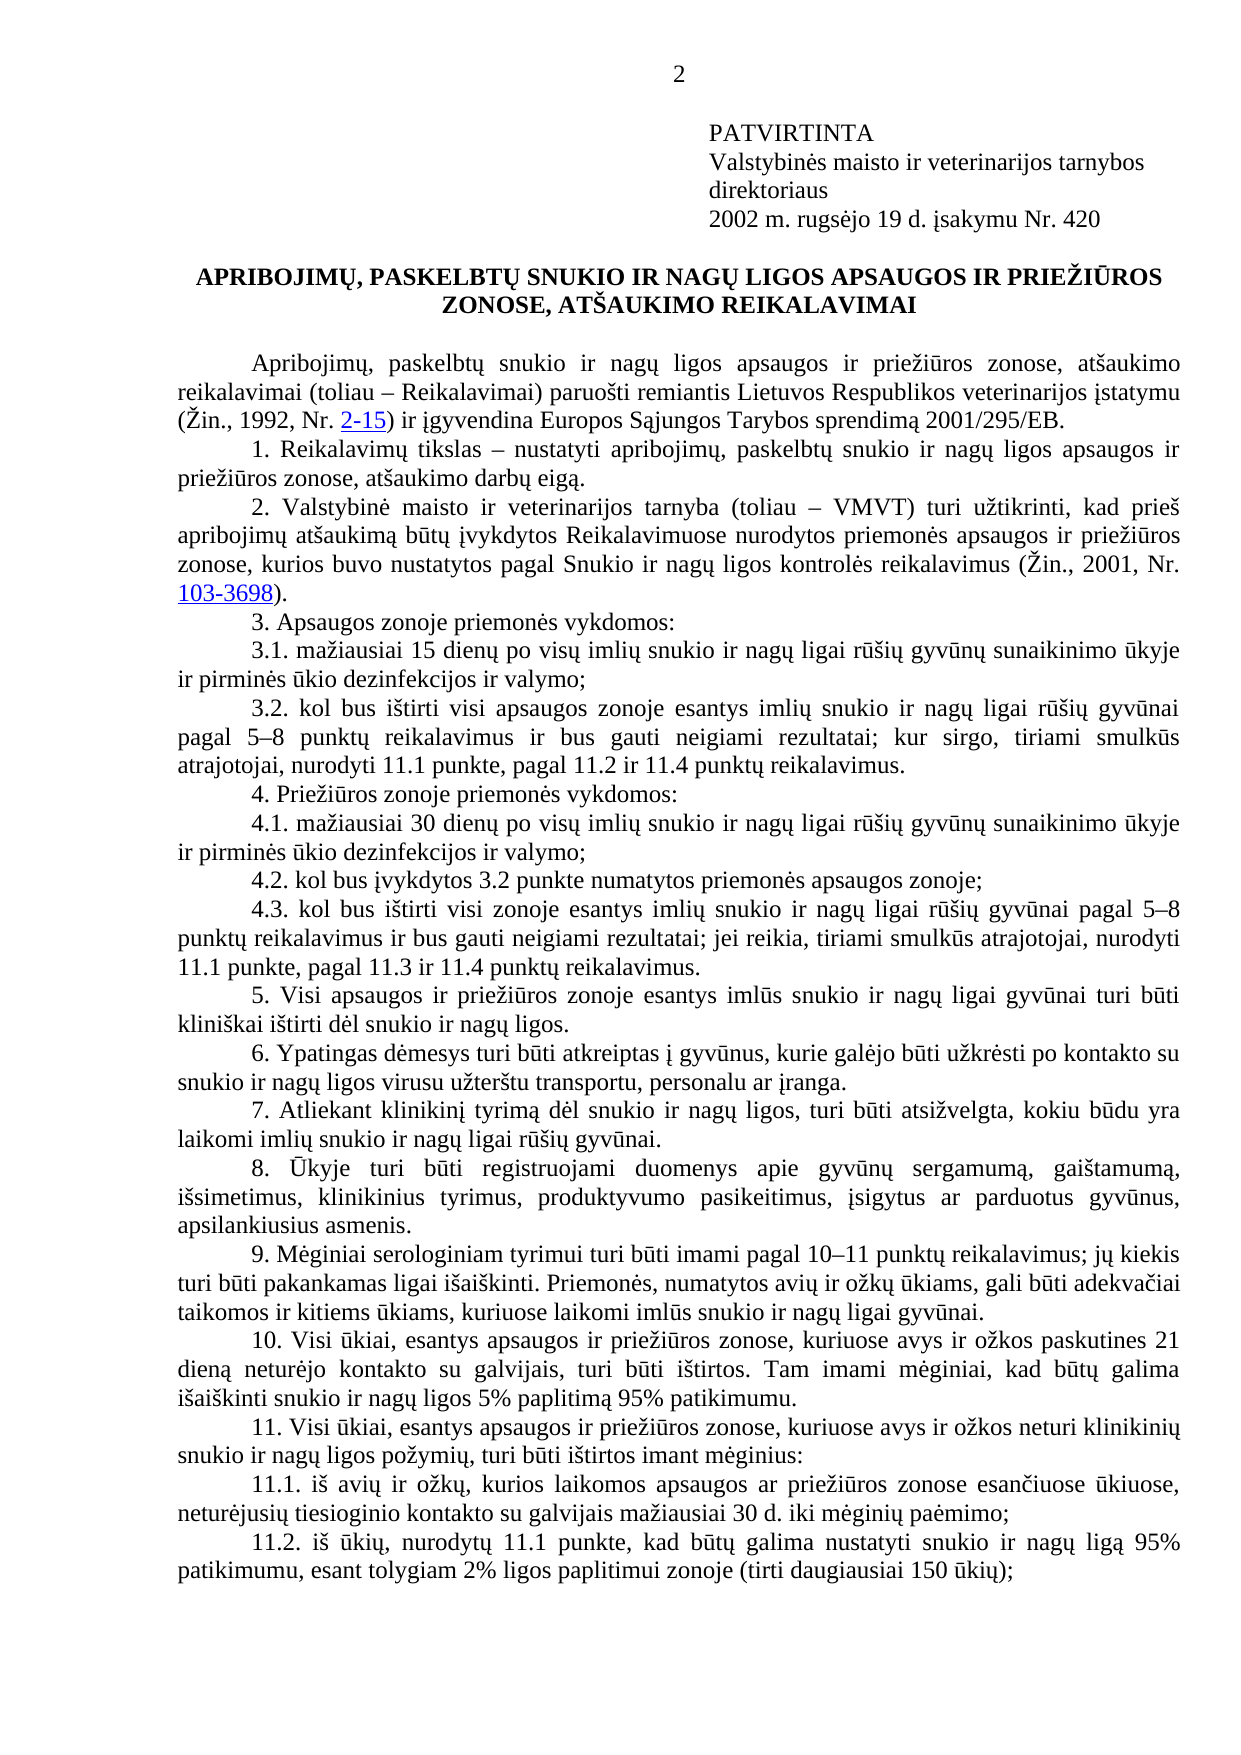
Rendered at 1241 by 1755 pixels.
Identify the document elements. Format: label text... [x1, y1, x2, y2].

text 10. Visi ūkiai, esantys apsaugos ir priežiūros zonose, kuriuose avys ir ožkos paskutines 21 dieną neturėjo kontakto su galvijais, turi būti ištirtos. Tam imami mėginiai, kad būtų galima išaiškinti snukio ir nagų ligos 5% paplitimą 95% patikimumu. [177, 1326, 1181, 1412]
text direktoriaus [177, 176, 1181, 204]
text 4.2. kol bus įvykdytos 3.2 punkte numatytos priemonės apsaugos zonoje; [177, 866, 1181, 894]
text 4.1. mažiausiai 30 dienų po visų imlių snukio ir nagų ligai rūšių gyvūnų sunaikinimo ūkyje ir pirminės ūkio dezinfekcijos ir valymo; [177, 808, 1181, 866]
text Apribojimų, paskelbtų snukio ir nagų ligos apsaugos ir priežiūros zonose, atšaukimo reikalavimai (toliau – Reikalavimai) paruošti remiantis Lietuvos Respublikos veterinarijos įstatymu (Žin., 1992, Nr. 2-15) ir įgyvendina Europos Sąjungos Tarybos sprendimą 2001/295/EB. [177, 348, 1181, 434]
text 4. Priežiūros zonoje priemonės vykdomos: [177, 779, 1181, 808]
text 2002 m. rugsėjo 19 d. įsakymu Nr. 420 [177, 204, 1181, 233]
text 3.1. mažiausiai 15 dienų po visų imlių snukio ir nagų ligai rūšių gyvūnų sunaikinimo ūkyje ir pirminės ūkio dezinfekcijos ir valymo; [177, 636, 1181, 693]
text 4.3. kol bus ištirti visi zonoje esantys imlių snukio ir nagų ligai rūšių gyvūnai pagal 5–8 punktų reikalavimus ir bus gauti neigiami rezultatai; jei reikia, tiriami smulkūs atrajotojai, nurodyti 11.1 punkte, pagal 11.3 ir 11.4 punktų reikalavimus. [177, 894, 1181, 981]
text 3.2. kol bus ištirti visi apsaugos zonoje esantys imlių snukio ir nagų ligai rūšių gyvūnai pagal 5–8 punktų reikalavimus ir bus gauti neigiami rezultatai; kur sirgo, tiriami smulkūs atrajotojai, nurodyti 11.1 punkte, pagal 11.2 ir 11.4 punktų reikalavimus. [177, 693, 1181, 779]
text 6. Ypatingas dėmesys turi būti atkreiptas į gyvūnus, kurie galėjo būti užkrėsti po kontakto su snukio ir nagų ligos virusu užterštu transportu, personalu ar įranga. [177, 1038, 1181, 1096]
text 7. Atliekant klinikinį tyrimą dėl snukio ir nagų ligos, turi būti atsižvelgta, kokiu būdu yra laikomi imlių snukio ir nagų ligai rūšių gyvūnai. [177, 1096, 1181, 1153]
text 2. Valstybinė maisto ir veterinarijos tarnyba (toliau – VMVT) turi užtikrinti, kad prieš apribojimų atšaukimą būtų įvykdytos Reikalavimuose nurodytos priemonės apsaugos ir priežiūros zonose, kurios buvo nustatytos pagal Snukio ir nagų ligos kontrolės reikalavimus (Žin., 2001, Nr. 103-3698). [177, 492, 1181, 607]
text 1. Reikalavimų tikslas – nustatyti apribojimų, paskelbtų snukio ir nagų ligos apsaugos ir priežiūros zonose, atšaukimo darbų eigą. [177, 434, 1181, 492]
text APRIBOJIMŲ, PASKELBTŲ SNUKIO IR NAGŲ LIGOS APSAUGOS IR PRIEŽIŪROS ZONOSE, ATŠAUKIMO REIKALAVIMAI [177, 262, 1181, 319]
text 11. Visi ūkiai, esantys apsaugos ir priežiūros zonose, kuriuose avys ir ožkos neturi klinikinių snukio ir nagų ligos požymių, turi būti ištirtos imant mėginius: [177, 1412, 1181, 1469]
text 11.1. iš avių ir ožkų, kurios laikomos apsaugos ar priežiūros zonose esančiuose ūkiuose, neturėjusių tiesioginio kontakto su galvijais mažiausiai 30 d. iki mėginių paėmimo; [177, 1469, 1181, 1527]
text 9. Mėginiai serologiniam tyrimui turi būti imami pagal 10–11 punktų reikalavimus; jų kiekis turi būti pakankamas ligai išaiškinti. Priemonės, numatytos avių ir ožkų ūkiams, gali būti adekvačiai taikomos ir kitiems ūkiams, kuriuose laikomi imlūs snukio ir nagų ligai gyvūnai. [177, 1239, 1181, 1326]
text PATVIRTINTA [177, 118, 1181, 147]
text 11.2. iš ūkių, nurodytų 11.1 punkte, kad būtų galima nustatyti snukio ir nagų ligą 95% patikimumu, esant tolygiam 2% ligos paplitimui zonoje (tirti daugiausiai 150 ūkių); [177, 1527, 1181, 1584]
text Valstybinės maisto ir veterinarijos tarnybos [177, 147, 1181, 176]
text 8. Ūkyje turi būti registruojami duomenys apie gyvūnų sergamumą, gaištamumą, išsimetimus, klinikinius tyrimus, produktyvumo pasikeitimus, įsigytus ar parduotus gyvūnus, apsilankiusius asmenis. [177, 1153, 1181, 1239]
text 3. Apsaugos zonoje priemonės vykdomos: [177, 607, 1181, 636]
text 5. Visi apsaugos ir priežiūros zonoje esantys imlūs snukio ir nagų ligai gyvūnai turi būti kliniškai ištirti dėl snukio ir nagų ligos. [177, 981, 1181, 1038]
